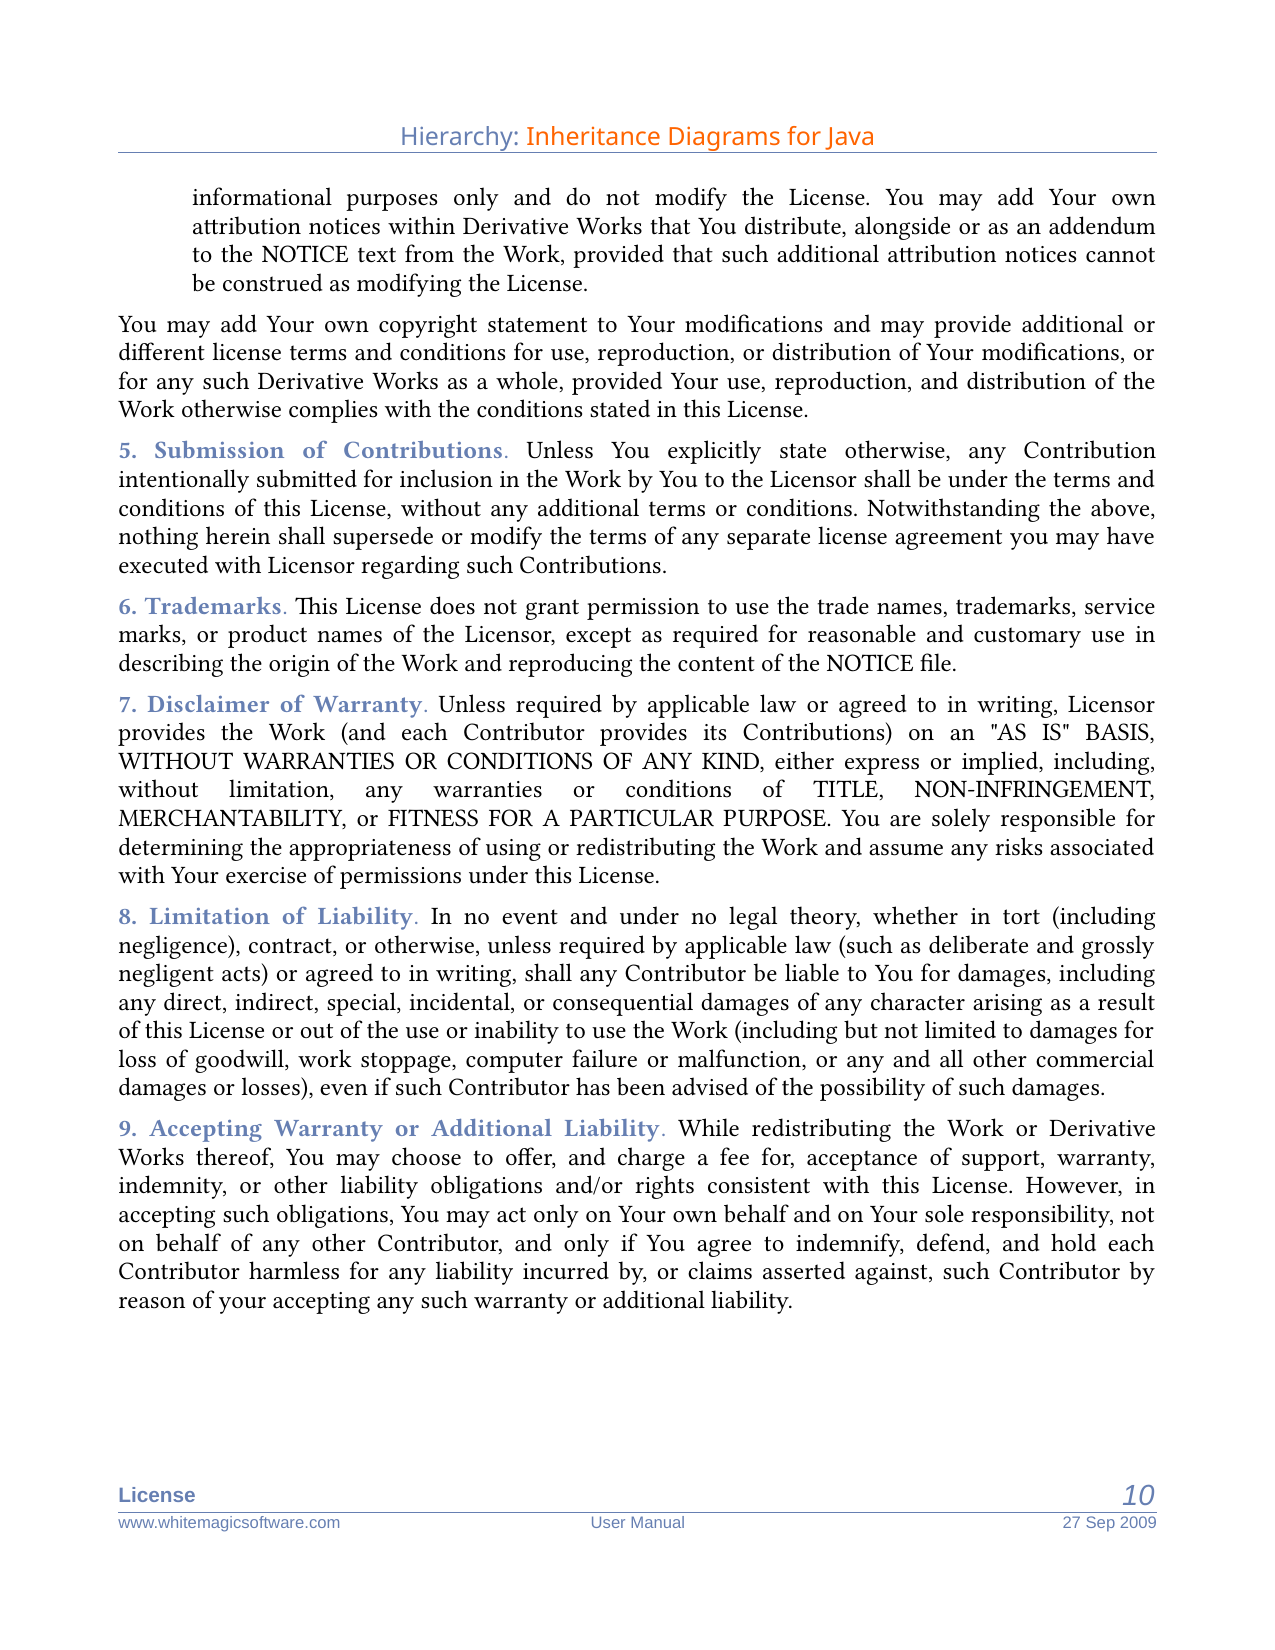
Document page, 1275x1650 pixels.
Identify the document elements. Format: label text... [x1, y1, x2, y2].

text You may add Your own copyright statement to Your modifications and may provide additional or different license terms and conditions for use, reproduction, or distribution of Your modifications, or for any such Derivative Works as a whole, provided Your use, reproduction, and distribution of the Work otherwise complies with the conditions stated in this License. [118, 310, 1157, 424]
text 5. Submission of Contributions. Unless You explicitly state otherwise, any Contribution intentionally submitted for inclusion in the Work by You to the Licensor shall be under the terms and conditions of this License, without any additional terms or conditions. Notwithstanding the above, nothing herein shall supersede or modify the terms of any separate license agreement you may have executed with Licensor regarding such Contributions. [118, 437, 1157, 579]
text 7. Disclaimer of Warranty. Unless required by applicable law or agreed to in writing, Licensor provides the Work (and each Contributor provides its Contributions) on an "AS IS" BASIS, WITHOUT WARRANTIES OR CONDITIONS OF ANY KIND, either express or implied, including, without limitation, any warranties or conditions of TITLE, NON-INFRINGEMENT, MERCHANTABILITY, or FITNESS FOR A PARTICULAR PURPOSE. You are solely responsible for determining the appropriateness of using or redistributing the Work and assume any risks associated with Your exercise of permissions under this License. [118, 690, 1157, 890]
text 6. Trademarks. This License does not grant permission to use the trade names, trademarks, service marks, or product names of the Licensor, except as required for reasonable and customary use in describing the origin of the Work and reproducing the content of the NOTICE file. [118, 592, 1157, 677]
list informational purposes only and do not modify the License. You may add Your own attribution notices within Derivative Works that You distribute, alongside or as an addendum to the NOTICE text from the Work, provided that such additional attribution notices cannot be construed as modifying the License. [162, 183, 1157, 297]
text 9. Accepting Warranty or Additional Liability. While redistributing the Work or Derivative Works thereof, You may choose to offer, and charge a fee for, acceptance of support, warranty, indemnity, or other liability obligations and/or rights consistent with this License. However, in accepting such obligations, You may act only on Your own behalf and on Your sole responsibility, not on behalf of any other Contributor, and only if You agree to indemnify, defend, and hold each Contributor harmless for any liability incurred by, or claims asserted against, such Contributor by reason of your accepting any such warranty or additional liability. [118, 1114, 1157, 1314]
text 8. Limitation of Liability. In no event and under no legal theory, whether in tort (including negligence), contract, or otherwise, unless required by applicable law (such as deliberate and grossly negligent acts) or agreed to in writing, shall any Contributor be liable to You for damages, including any direct, indirect, special, incidental, or consequential damages of any character arising as a result of this License or out of the use or inability to use the Work (including but not limited to damages for loss of goodwill, work stoppage, computer failure or malfunction, or any and all other commercial damages or losses), even if such Contributor has been advised of the possibility of such damages. [118, 902, 1157, 1102]
